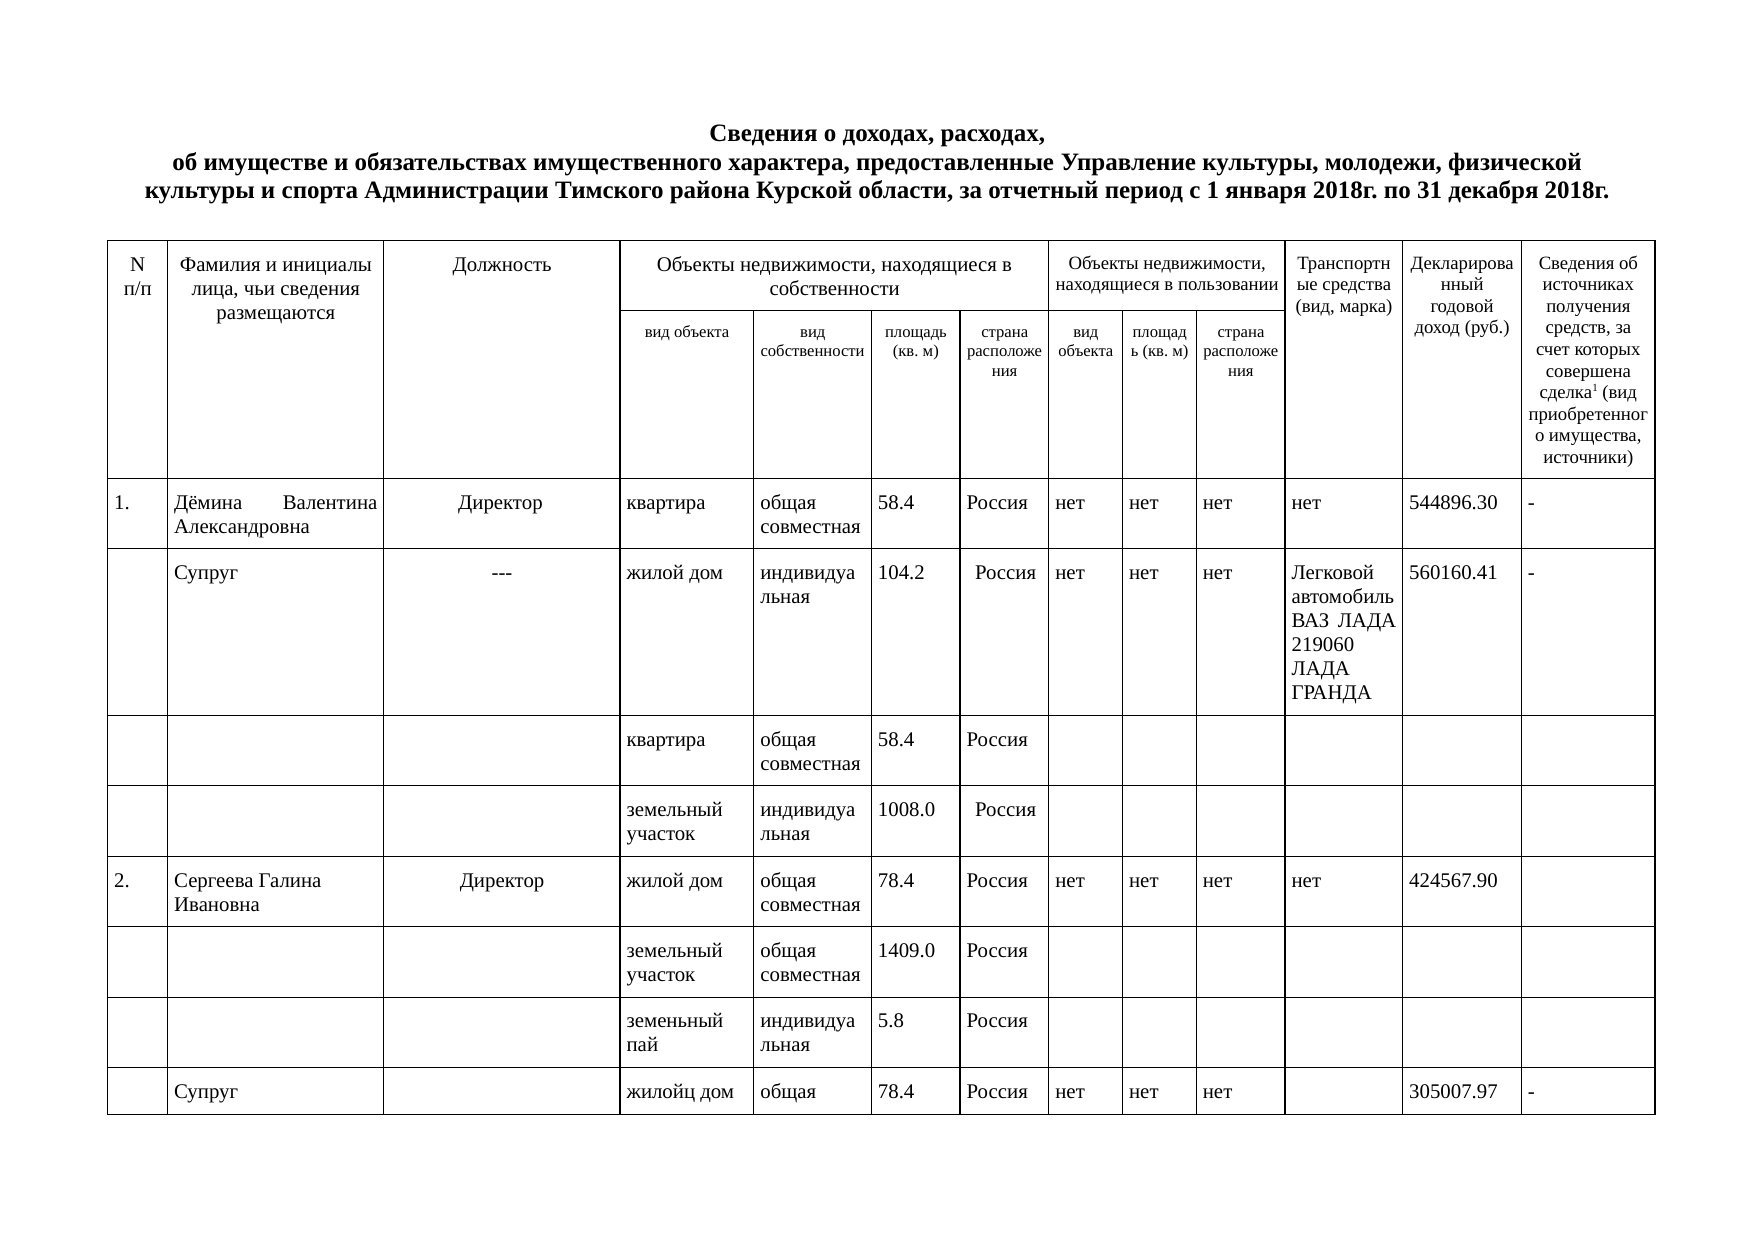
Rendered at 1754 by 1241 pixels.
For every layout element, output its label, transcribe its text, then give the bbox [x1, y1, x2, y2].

table_cell нет [1286, 479, 1402, 548]
table_cell индивидуальная [754, 786, 871, 856]
table_cell Супруг [168, 1068, 383, 1113]
table_cell общая совместная [754, 927, 871, 997]
table_cell [1522, 857, 1654, 926]
table_cell 1. [108, 479, 167, 548]
table_cell 5.8 [872, 998, 959, 1067]
table_cell Легковой автомобильВАЗ ЛАДА 219060 ЛАДА ГРАНДА [1286, 549, 1402, 715]
table_cell [1197, 786, 1284, 856]
table_cell 1409.0 [872, 927, 959, 997]
table_cell нет [1197, 479, 1284, 548]
table_cell 2. [108, 857, 167, 926]
table_cell --- [384, 549, 619, 715]
table_cell [108, 549, 167, 715]
table_cell нет [1049, 1068, 1122, 1113]
table_cell [1197, 998, 1284, 1067]
table_cell [384, 998, 619, 1067]
table_cell [1123, 998, 1196, 1067]
table_cell [1286, 786, 1402, 856]
table_cell [1123, 716, 1196, 785]
table_cell [1403, 716, 1521, 785]
table_cell [1197, 716, 1284, 785]
table_cell - [1522, 479, 1654, 548]
table_cell Директор [384, 857, 619, 926]
table_cell Россия [961, 998, 1048, 1067]
table_cell Россия [961, 549, 1048, 715]
table_cell Дёмина Валентина Александровна [168, 479, 383, 548]
table_cell нет [1286, 857, 1402, 926]
table_cell 1008.0 [872, 786, 959, 856]
table_cell Россия [961, 1068, 1048, 1113]
table_cell нет [1049, 479, 1122, 548]
table_cell Россия [961, 716, 1048, 785]
table_cell земельный участок [621, 786, 753, 856]
table_cell [1403, 786, 1521, 856]
table_cell жилой дом [621, 549, 753, 715]
table_cell 58.4 [872, 716, 959, 785]
table_cell [1049, 998, 1122, 1067]
table_cell [1049, 716, 1122, 785]
table_cell - [1522, 549, 1654, 715]
table_cell [384, 927, 619, 997]
table_cell [1522, 998, 1654, 1067]
table_cell [1123, 927, 1196, 997]
table_cell жилой дом [621, 857, 753, 926]
table_cell страна расположения [1197, 311, 1284, 478]
table_cell [168, 927, 383, 997]
table_cell [384, 1068, 619, 1113]
table_cell - [1522, 1068, 1654, 1113]
table_cell квартира [621, 716, 753, 785]
table_header Сведения об источниках получения средств, за счет которых совершена сделка1 (вид приобретенного имущества, источники) [1522, 241, 1654, 478]
table_cell вид собственности [754, 311, 871, 478]
table_cell [1286, 716, 1402, 785]
table_cell индивидуальная [754, 549, 871, 715]
table_cell страна расположения [961, 311, 1048, 478]
table_cell площадь (кв. м) [1123, 311, 1196, 478]
table_cell жилойц дом [621, 1068, 753, 1113]
table_cell [108, 786, 167, 856]
table_cell 104.2 [872, 549, 959, 715]
table_cell общая совместная [754, 479, 871, 548]
table_cell [108, 998, 167, 1067]
table_header Объекты недвижимости, находящиеся в собственности [621, 241, 1048, 310]
table_cell нет [1123, 479, 1196, 548]
table_cell нет [1049, 549, 1122, 715]
table_cell [1286, 927, 1402, 997]
table_cell [1049, 786, 1122, 856]
table_cell [1522, 786, 1654, 856]
table_header Должность [384, 241, 619, 478]
table_cell земеньный пай [621, 998, 753, 1067]
table_cell Супруг [168, 549, 383, 715]
table_cell [108, 716, 167, 785]
table_cell Россия [961, 927, 1048, 997]
table_cell индивидуальная [754, 998, 871, 1067]
table_cell [108, 1068, 167, 1113]
table_cell нет [1197, 1068, 1284, 1113]
table_cell [1286, 1068, 1402, 1113]
text об имуществе и обязательствах имущественного характера, предоставленные Управление культуры, молодежи, физической культуры и спорта Администрации Тимского района Курской области, за отчетный период с 1 января 2018г. по 31 декабря 2018г. [118, 147, 1636, 204]
table_cell [1049, 927, 1122, 997]
table_cell нет [1049, 857, 1122, 926]
table_cell [168, 716, 383, 785]
table_cell [384, 786, 619, 856]
table_cell 58.4 [872, 479, 959, 548]
table_cell общая совместная [754, 857, 871, 926]
table_cell [384, 716, 619, 785]
table_cell 78.4 [872, 1068, 959, 1113]
table_cell 305007.97 [1403, 1068, 1521, 1113]
table_header Транспортные средства (вид, марка) [1286, 241, 1402, 478]
table_cell 424567.90 [1403, 857, 1521, 926]
table_cell нет [1123, 857, 1196, 926]
table_cell [1286, 998, 1402, 1067]
table_cell [1403, 927, 1521, 997]
table_cell Директор [384, 479, 619, 548]
table_cell общая [754, 1068, 871, 1113]
table_header N п/п [108, 241, 167, 478]
table_cell общая совместная [754, 716, 871, 785]
table_cell [168, 998, 383, 1067]
text Сведения о доходах, расходах, [118, 118, 1636, 147]
table_header Фамилия и инициалы лица, чьи сведения размещаются [168, 241, 383, 478]
table_cell земельный участок [621, 927, 753, 997]
table_cell нет [1123, 549, 1196, 715]
table_cell нет [1197, 549, 1284, 715]
table_cell вид объекта [1049, 311, 1122, 478]
table_cell площадь (кв. м) [872, 311, 959, 478]
table_cell [1197, 927, 1284, 997]
table_cell Россия [961, 479, 1048, 548]
table_cell [108, 927, 167, 997]
table_cell нет [1197, 857, 1284, 926]
table_cell Россия [961, 857, 1048, 926]
table_cell Россия [961, 786, 1048, 856]
table_cell [1522, 927, 1654, 997]
table_cell вид объекта [621, 311, 753, 478]
table_cell 560160.41 [1403, 549, 1521, 715]
table_cell 544896.30 [1403, 479, 1521, 548]
table_cell 78.4 [872, 857, 959, 926]
table_cell [1403, 998, 1521, 1067]
table_header Декларированный годовой доход (руб.) [1403, 241, 1521, 478]
table_cell [1123, 786, 1196, 856]
table_cell [168, 786, 383, 856]
table_cell нет [1123, 1068, 1196, 1113]
table_cell Сергеева Галина Ивановна [168, 857, 383, 926]
table_cell квартира [621, 479, 753, 548]
table_cell [1522, 716, 1654, 785]
table_header Объекты недвижимости, находящиеся в пользовании [1049, 241, 1284, 310]
